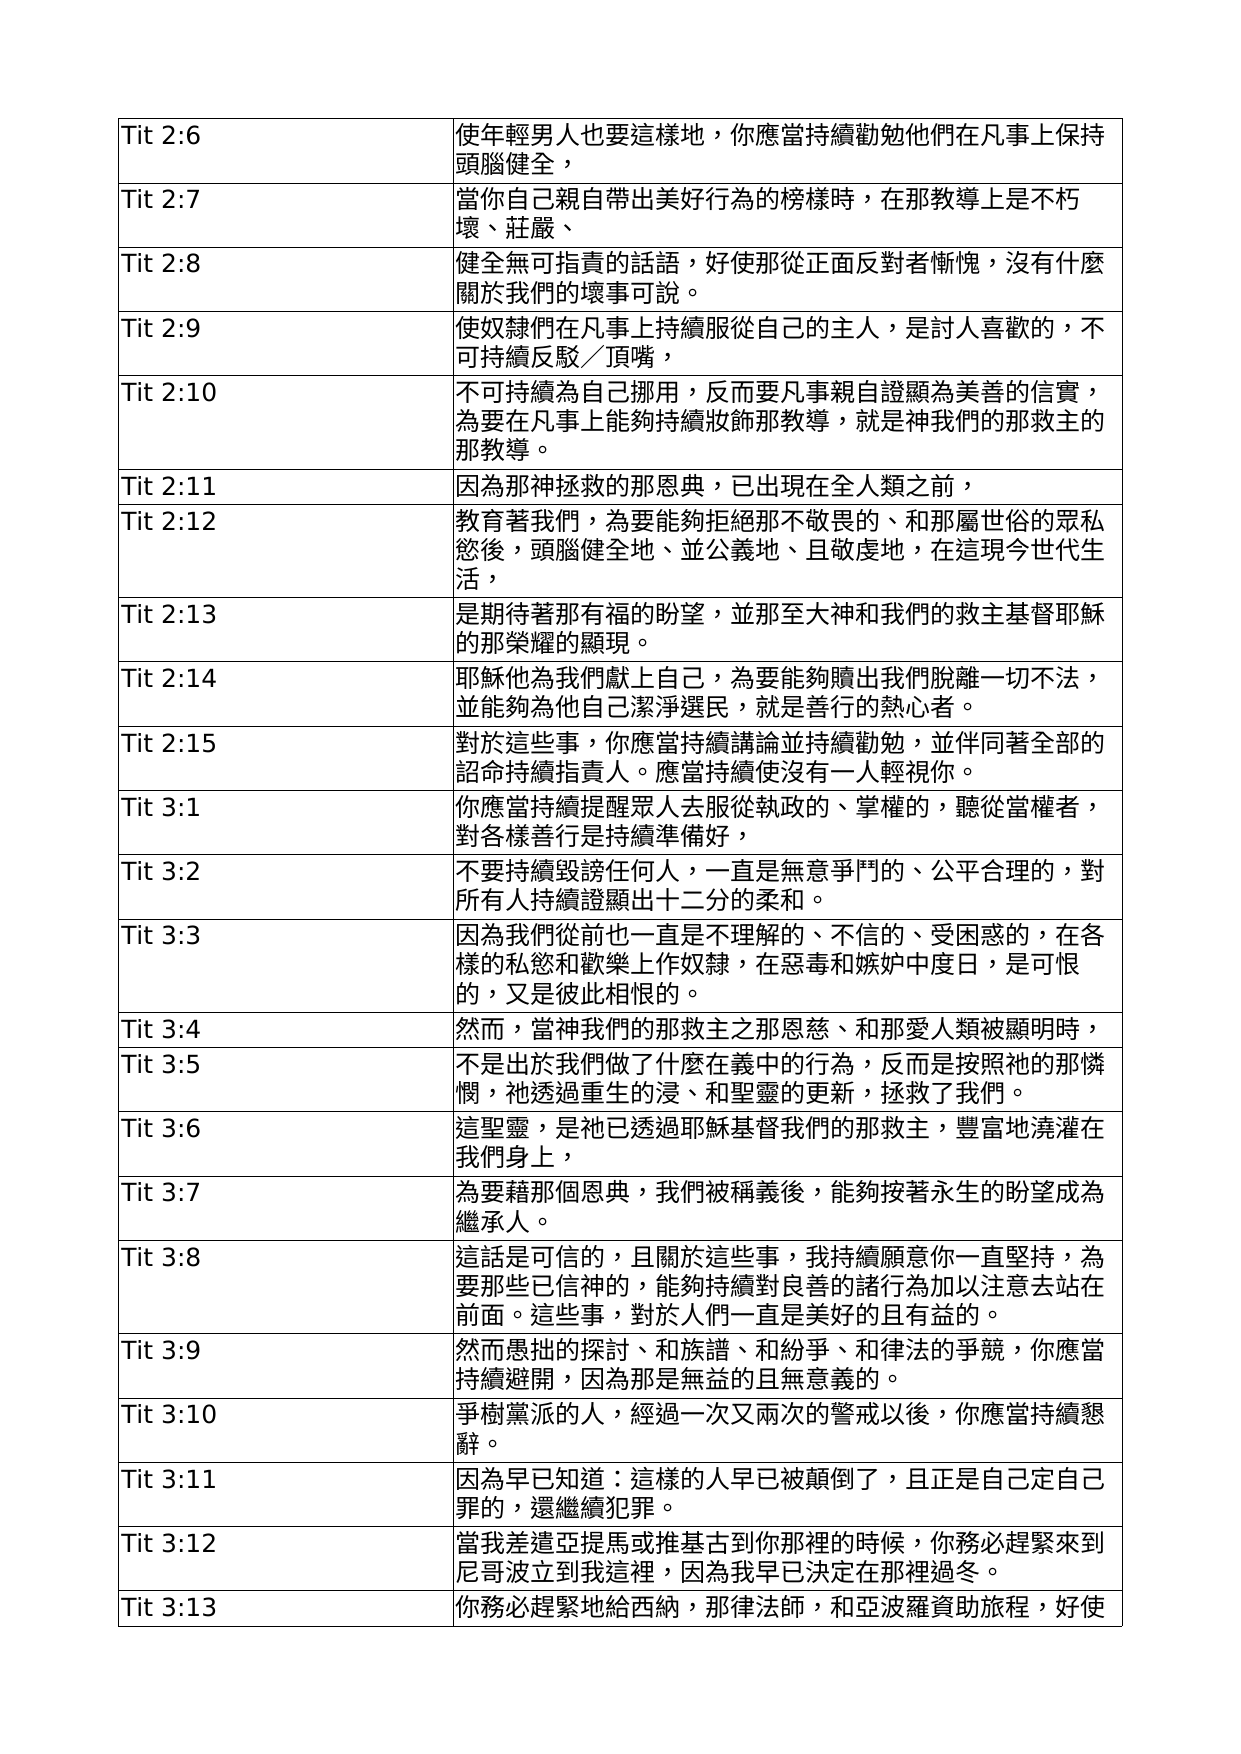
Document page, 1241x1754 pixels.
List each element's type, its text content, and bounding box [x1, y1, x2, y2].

table_cell Tit 3:11 [119, 1463, 453, 1526]
table_cell Tit 3:1 [119, 791, 453, 854]
table_cell 當我差遣亞提馬或推基古到你那裡的時候，你務必趕緊來到尼哥波立到我這裡，因為我早已決定在那裡過冬。 [454, 1527, 1122, 1590]
table_cell 使年輕男人也要這樣地，你應當持續勸勉他們在凡事上保持頭腦健全， [454, 119, 1122, 182]
table_cell Tit 3:8 [119, 1241, 453, 1333]
table_cell 因為那神拯救的那恩典，已出現在全人類之前， [454, 470, 1122, 504]
table_cell 你應當持續提醒眾人去服從執政的、掌權的，聽從當權者，對各樣善行是持續準備好， [454, 791, 1122, 854]
table_cell Tit 2:9 [119, 312, 453, 375]
table_cell 使奴隸們在凡事上持續服從自己的主人，是討人喜歡的，不可持續反駁／頂嘴， [454, 312, 1122, 375]
table_cell Tit 3:13 [119, 1591, 453, 1626]
table_cell Tit 3:2 [119, 855, 453, 918]
table_cell 你務必趕緊地給西納，那律法師，和亞波羅資助旅程，好使 [454, 1591, 1122, 1626]
table_cell 然而愚拙的探討、和族譜、和紛爭、和律法的爭競，你應當持續避開，因為那是無益的且無意義的。 [454, 1334, 1122, 1398]
table_cell 不可持續為自己挪用，反而要凡事親自證顯為美善的信實，為要在凡事上能夠持續妝飾那教導，就是神我們的那救主的那教導。 [454, 376, 1122, 469]
table_cell Tit 3:5 [119, 1048, 453, 1111]
table_cell Tit 2:14 [119, 662, 453, 726]
table_cell 因為我們從前也一直是不理解的、不信的、受困惑的，在各樣的私慾和歡樂上作奴隸，在惡毒和嫉妒中度日，是可恨的，又是彼此相恨的。 [454, 920, 1122, 1012]
table_cell 不要持續毀謗任何人，一直是無意爭鬥的、公平合理的，對所有人持續證顯出十二分的柔和。 [454, 855, 1122, 918]
table_cell Tit 2:7 [119, 184, 453, 247]
table_cell Tit 2:10 [119, 376, 453, 469]
table_cell 耶穌他為我們獻上自己，為要能夠贖出我們脫離一切不法，並能夠為他自己潔淨選民，就是善行的熱心者。 [454, 662, 1122, 726]
table_cell Tit 3:10 [119, 1399, 453, 1462]
table_cell Tit 3:3 [119, 920, 453, 1012]
table_cell Tit 2:8 [119, 248, 453, 311]
table_cell Tit 2:12 [119, 505, 453, 597]
table_cell 不是出於我們做了什麼在義中的行為，反而是按照祂的那憐憫，祂透過重生的浸、和聖靈的更新，拯救了我們。 [454, 1048, 1122, 1111]
table_cell Tit 3:12 [119, 1527, 453, 1590]
table_cell Tit 2:11 [119, 470, 453, 504]
table_cell 這聖靈，是祂已透過耶穌基督我們的那救主，豐富地澆灌在我們身上， [454, 1112, 1122, 1176]
table_cell 教育著我們，為要能夠拒絕那不敬畏的、和那屬世俗的眾私慾後，頭腦健全地、並公義地、且敬虔地，在這現今世代生活， [454, 505, 1122, 597]
table_cell 健全無可指責的話語，好使那從正面反對者慚愧，沒有什麼關於我們的壞事可說。 [454, 248, 1122, 311]
table_cell 然而，當神我們的那救主之那恩慈、和那愛人類被顯明時， [454, 1013, 1122, 1047]
table_cell 爭樹黨派的人，經過一次又兩次的警戒以後，你應當持續懇辭。 [454, 1399, 1122, 1462]
table_cell Tit 3:4 [119, 1013, 453, 1047]
table_cell Tit 2:15 [119, 727, 453, 790]
table_cell Tit 2:6 [119, 119, 453, 182]
table_cell Tit 3:9 [119, 1334, 453, 1398]
table_cell Tit 3:7 [119, 1177, 453, 1240]
table_cell 這話是可信的，且關於這些事，我持續願意你一直堅持，為要那些已信神的，能夠持續對良善的諸行為加以注意去站在前面。這些事，對於人們一直是美好的且有益的。 [454, 1241, 1122, 1333]
table_cell 對於這些事，你應當持續講論並持續勸勉，並伴同著全部的詔命持續指責人。應當持續使沒有一人輕視你。 [454, 727, 1122, 790]
table_cell 是期待著那有福的盼望，並那至大神和我們的救主基督耶穌的那榮耀的顯現。 [454, 598, 1122, 661]
table_cell Tit 3:6 [119, 1112, 453, 1176]
table_cell 當你自己親自帶出美好行為的榜樣時，在那教導上是不朽壞、莊嚴、 [454, 184, 1122, 247]
table_cell 因為早已知道：這樣的人早已被顛倒了，且正是自己定自己罪的，還繼續犯罪。 [454, 1463, 1122, 1526]
table_cell Tit 2:13 [119, 598, 453, 661]
table_cell 為要藉那個恩典，我們被稱義後，能夠按著永生的盼望成為繼承人。 [454, 1177, 1122, 1240]
